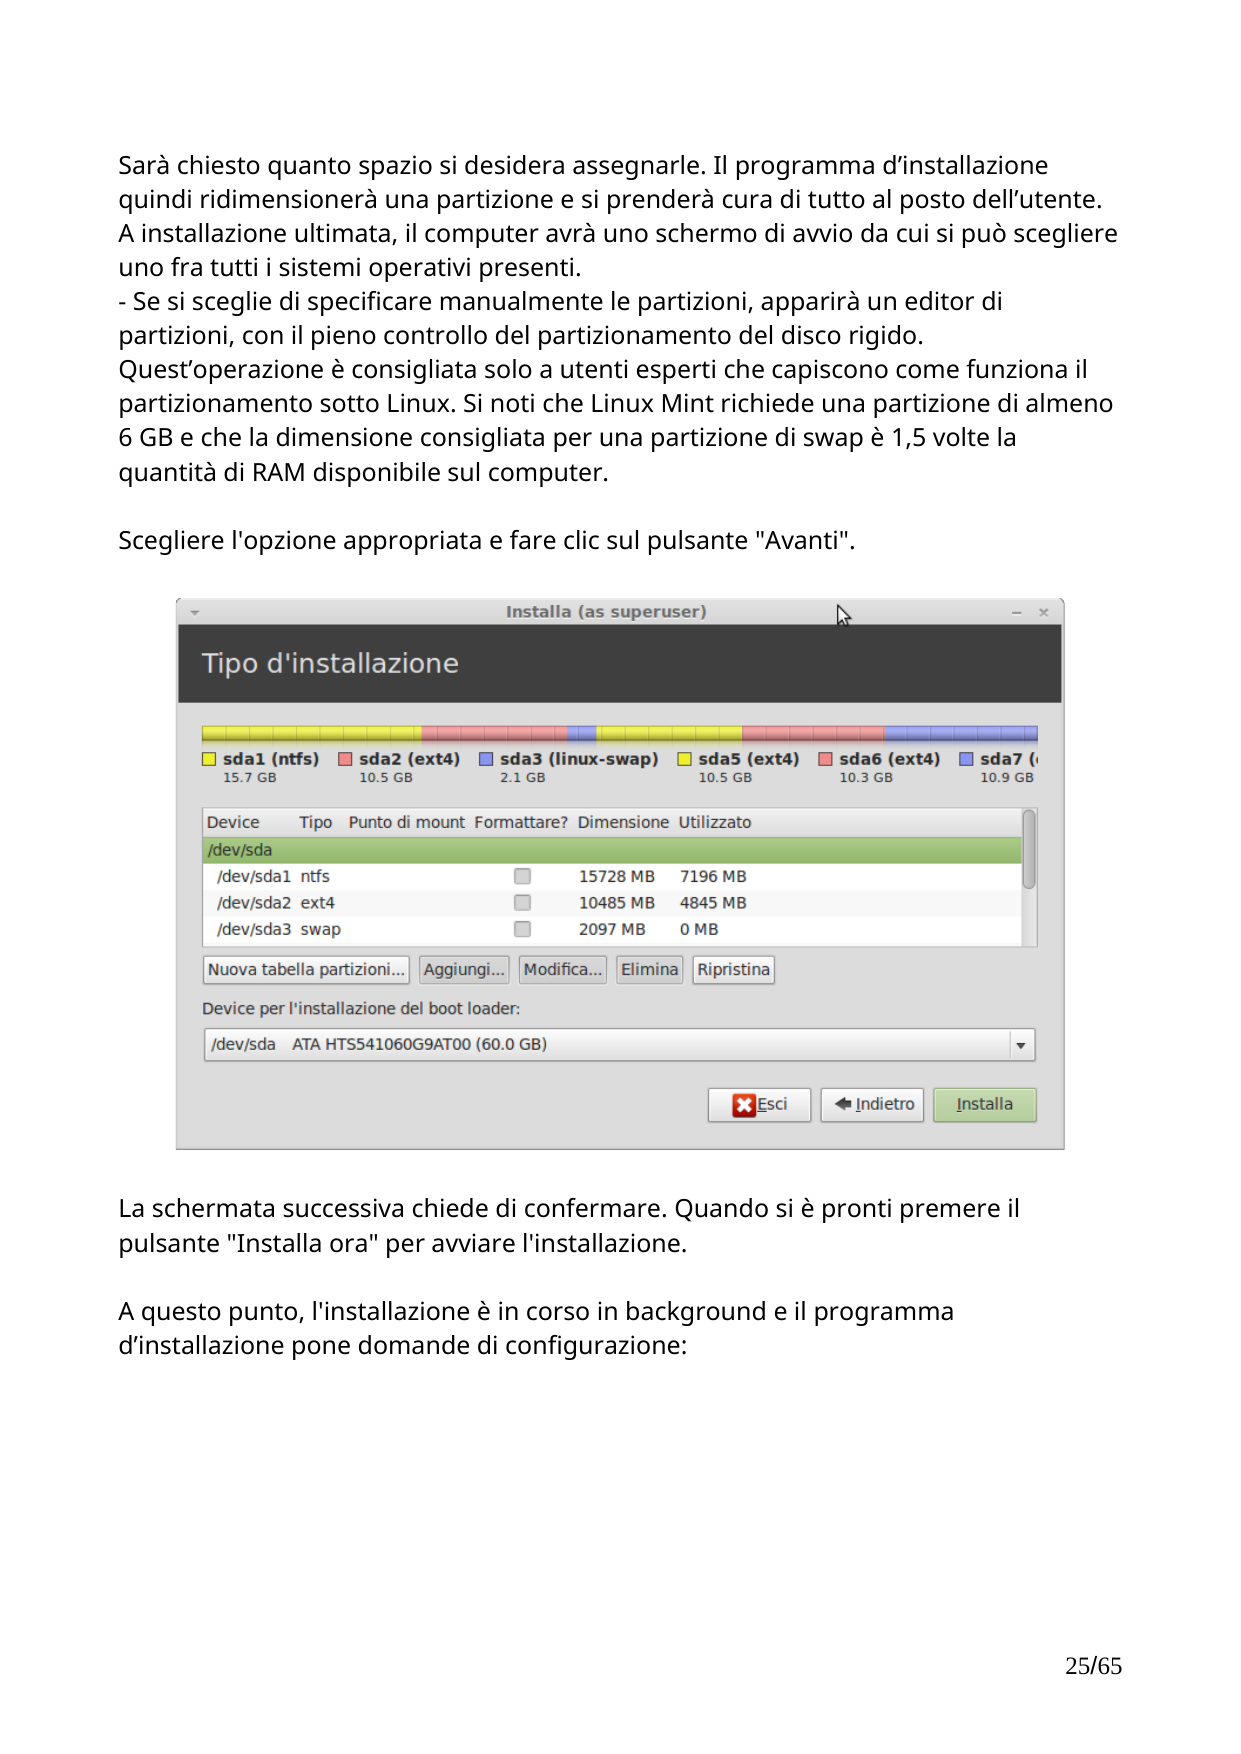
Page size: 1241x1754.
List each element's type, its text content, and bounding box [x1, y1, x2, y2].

text Scegliere l'opzione appropriata e fare clic sul pulsante "Avanti". [118, 488, 1122, 556]
text Sarà chiesto quanto spazio si desidera assegnarle. Il programma d’installazione quindi ridimensionerà una partizione e si prenderà cura di tutto al posto dell’utente. A installazione ultimata, il computer avrà uno schermo di avvio da cui si può scegliere uno fra tutti i sistemi operativi presenti. - Se si sceglie di specificare manualmente le partizioni, apparirà un editor di partizioni, con il pieno controllo del partizionamento del disco rigido. Quest’operazione è consigliata solo a utenti esperti che capiscono come funziona il partizionamento sotto Linux. Si noti che Linux Mint richiede una partizione di almeno 6 GB e che la dimensione consigliata per una partizione di swap è 1,5 volte la quantità di RAM disponibile sul computer. [118, 148, 1122, 488]
text La schermata successiva chiede di confermare. Quando si è pronti premere il pulsante "Installa ora" per avviare l'installazione. [118, 1157, 1122, 1259]
picture [175, 598, 1065, 1150]
text A questo punto, l'installazione è in corso in background e il programma d’installazione pone domande di configurazione: [118, 1259, 1122, 1361]
